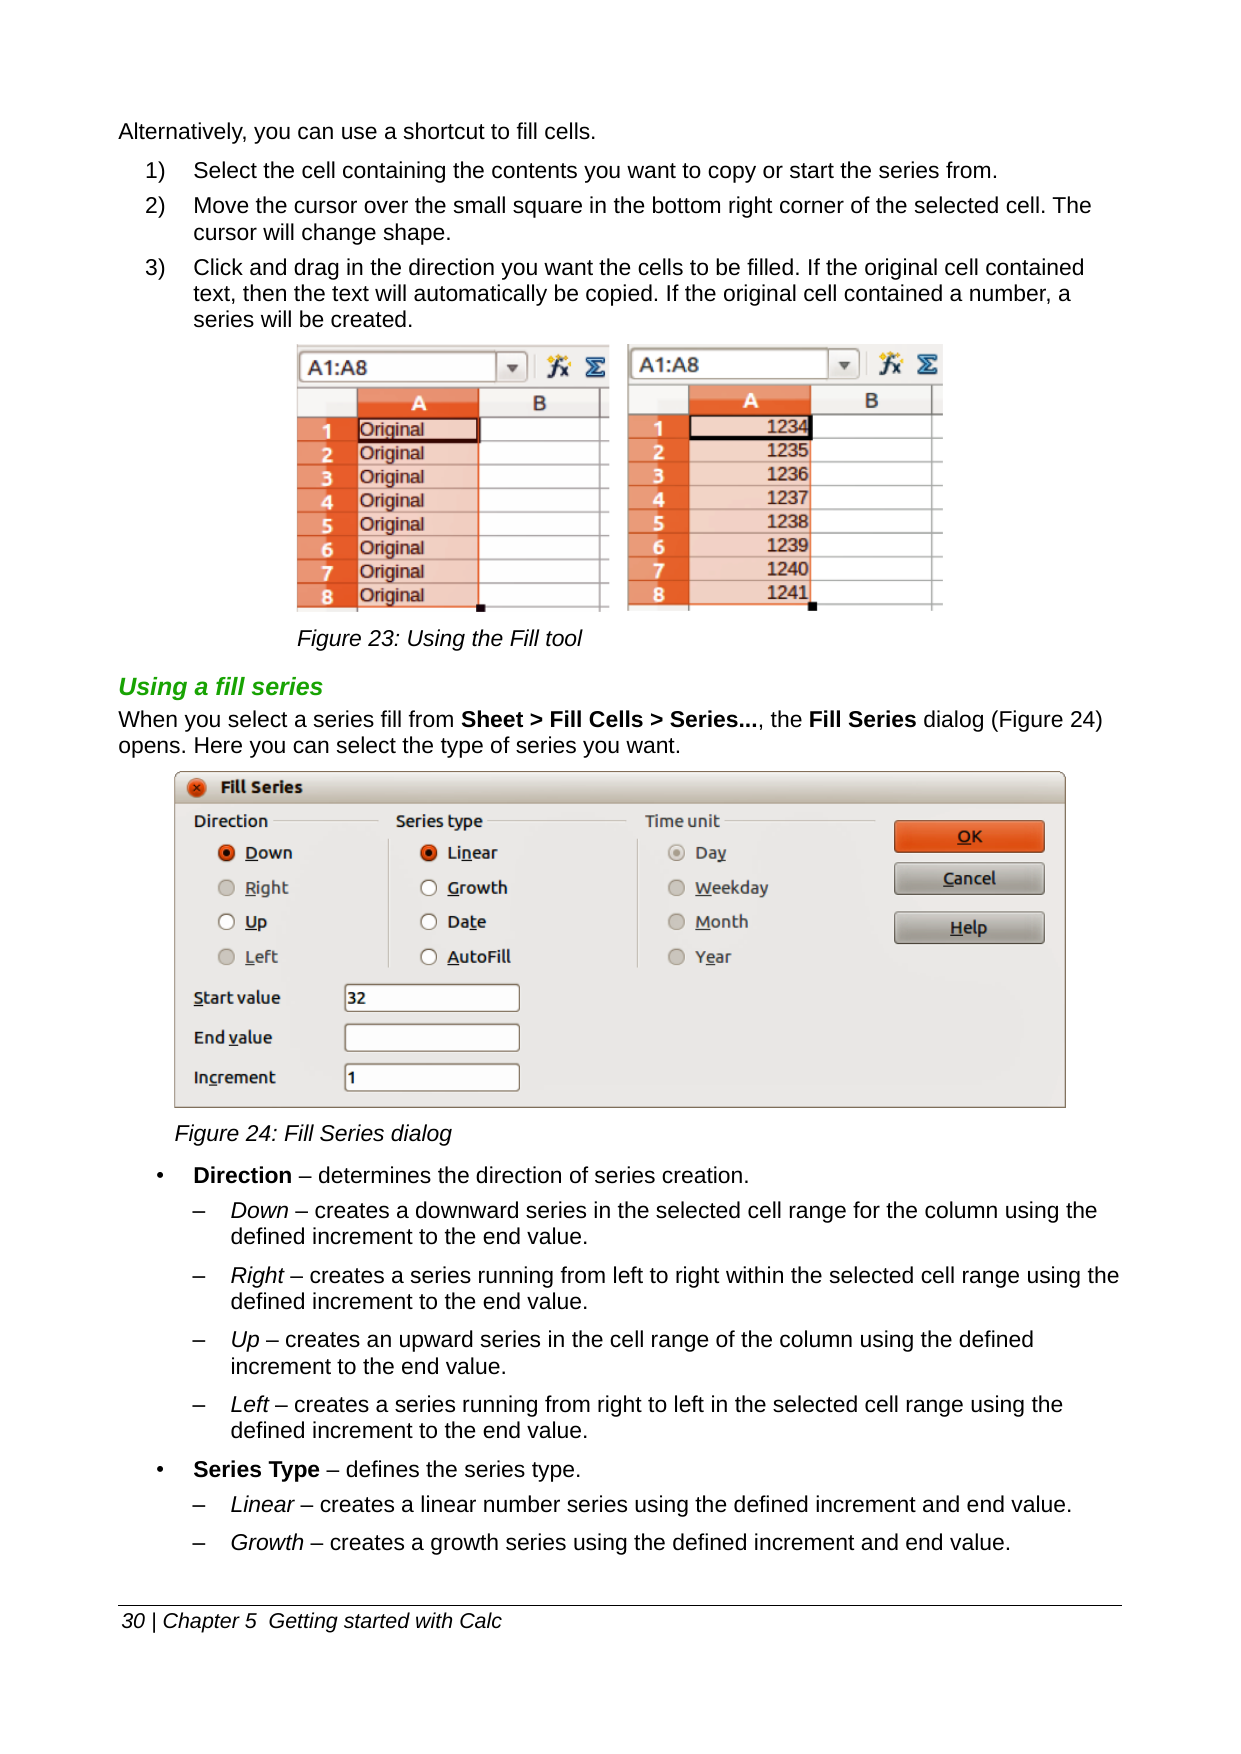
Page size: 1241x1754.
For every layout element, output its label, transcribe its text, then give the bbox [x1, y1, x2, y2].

list Series Type – defines the series type. [156, 1456, 1122, 1482]
list Alternatively, you can use a shortcut to fill cells. [118, 118, 1122, 144]
list Up – creates an upward series in the cell range of the column using the defined increment to the end value. [192, 1326, 1122, 1379]
text Figure 24: Fill Series dialog [174, 1119, 1066, 1146]
list Click and drag in the direction you want the cells to be filled. If the original cell contained text, then the text will automatically be copied. If the original cell contained a number, a series will be created. [165, 254, 1122, 333]
list Move the cursor over the small square in the bottom right corner of the selected cell. The cursor will change shape. [165, 192, 1122, 245]
list Direction – determines the direction of series creation. [156, 1162, 1122, 1188]
list Linear – creates a linear number series using the defined increment and end value. [192, 1491, 1122, 1517]
list Left – creates a series running from right to left in the selected cell range using the defined increment to the end value. [192, 1391, 1122, 1444]
picture [296, 344, 944, 613]
text When you select a series fill from Sheet > Fill Cells > Series..., the Fill Series dialog (Figure 24) opens. Here you can select the type of series you want. [118, 706, 1122, 759]
subtitle Using a fill series [118, 671, 1122, 700]
list Down – creates a downward series in the selected cell range for the column using the defined increment to the end value. [192, 1197, 1122, 1249]
list Growth – creates a growth series using the defined increment and end value. [192, 1529, 1122, 1556]
text Figure 23: Using the Fill tool [297, 624, 943, 651]
list Select the cell containing the contents you want to copy or start the series from. [165, 157, 1122, 183]
list Right – creates a series running from left to right within the selected cell range using the defined increment to the end value. [192, 1262, 1122, 1314]
picture [174, 771, 1066, 1108]
